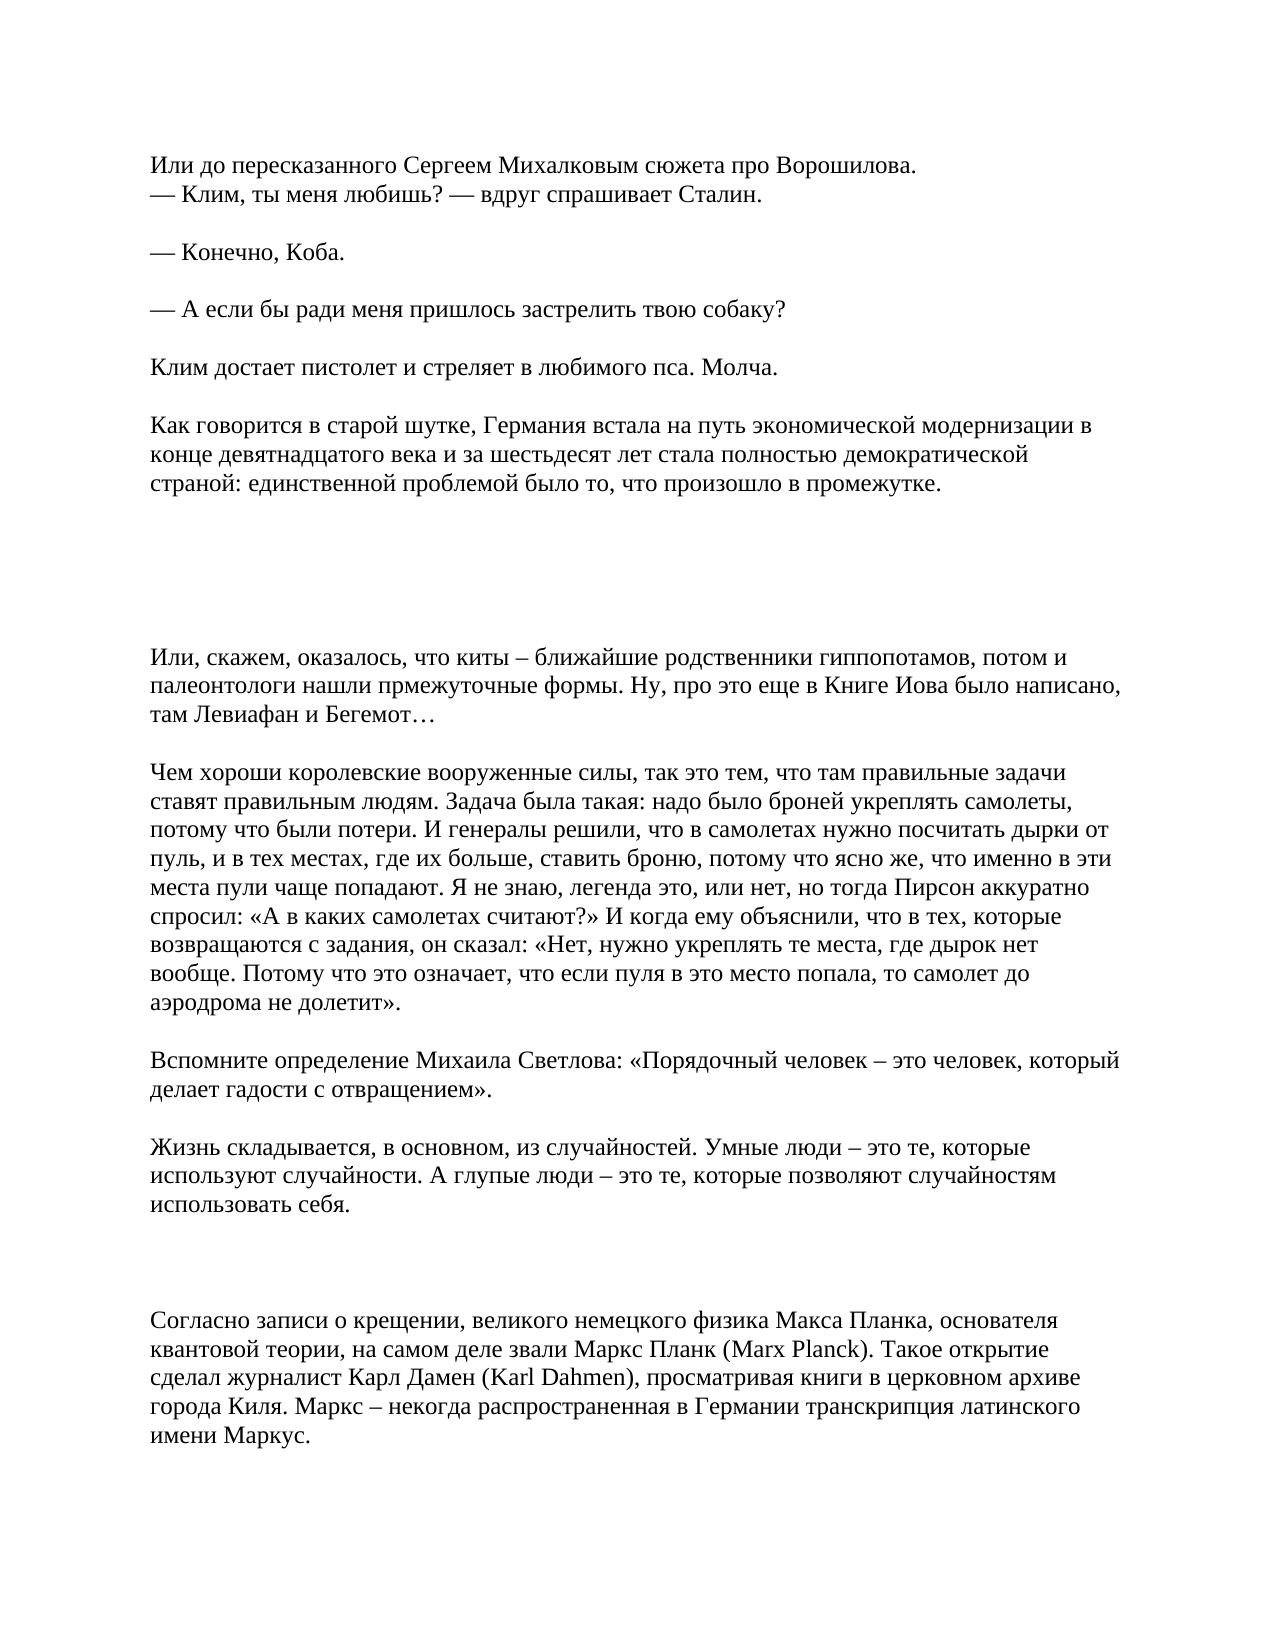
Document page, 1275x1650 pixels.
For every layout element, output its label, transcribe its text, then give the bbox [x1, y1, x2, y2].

text Как говорится в старой шутке, Германия встала на путь экономической модернизации в конце девятнадцатого века и за шестьдесят лет стала полностью демократической страной: единственной проблемой было то, что произошло в промежутке. [150, 410, 1125, 497]
text — А если бы ради меня пришлось застрелить твою собаку? [150, 294, 1125, 323]
text Жизнь складывается, в основном, из случайностей. Умные люди – это те, которые используют случайности. А глупые люди – это те, которые позволяют случайностям использовать себя. [150, 1132, 1125, 1218]
text Вспомните определение Михаила Светлова: «Порядочный человек – это человек, который делает гадости с отвращением». [150, 1045, 1125, 1102]
text Согласно записи о крещении, великого немецкого физика Макса Планка, основателя квантовой теории, на самом деле звали Маркс Планк (Marx Planck). Такое открытие сделал журналист Карл Дамен (Karl Dahmen), просматривая книги в церковном архиве города Киля. Маркс – некогда распространенная в Германии транскрипция латинского имени Маркус. [150, 1305, 1125, 1449]
text Клим достает пистолет и стреляет в любимого пса. Молча. [150, 352, 1125, 381]
text — Конечно, Коба. [150, 237, 1125, 265]
text Или до пересказанного Сергеем Михалковым сюжета про Ворошилова. — Клим, ты меня любишь? — вдруг спрашивает Сталин. [150, 150, 1125, 207]
text Или, скажем, оказалось, что киты – ближайшие родственники гиппопотамов, потом и палеонтологи нашли прмежуточные формы. Ну, про это еще в Книге Иова было написано, там Левиафан и Бегемот… [150, 642, 1125, 728]
text Чем хороши королевские вооруженные силы, так это тем, что там правильные задачи ставят правильным людям. Задача была такая: надо было броней укреплять самолеты, потому что были потери. И генералы решили, что в самолетах нужно посчитать дырки от пуль, и в тех местах, где их больше, ставить броню, потому что ясно же, что именно в эти места пули чаще попадают. Я не знаю, легенда это, или нет, но тогда Пирсон аккуратно спросил: «А в каких самолетах считают?» И когда ему объяснили, что в тех, которые возвращаются с задания, он сказал: «Нет, нужно укреплять те места, где дырок нет вообще. Потому что это означает, что если пуля в это место попала, то самолет до аэродрома не долетит». [150, 757, 1125, 1016]
